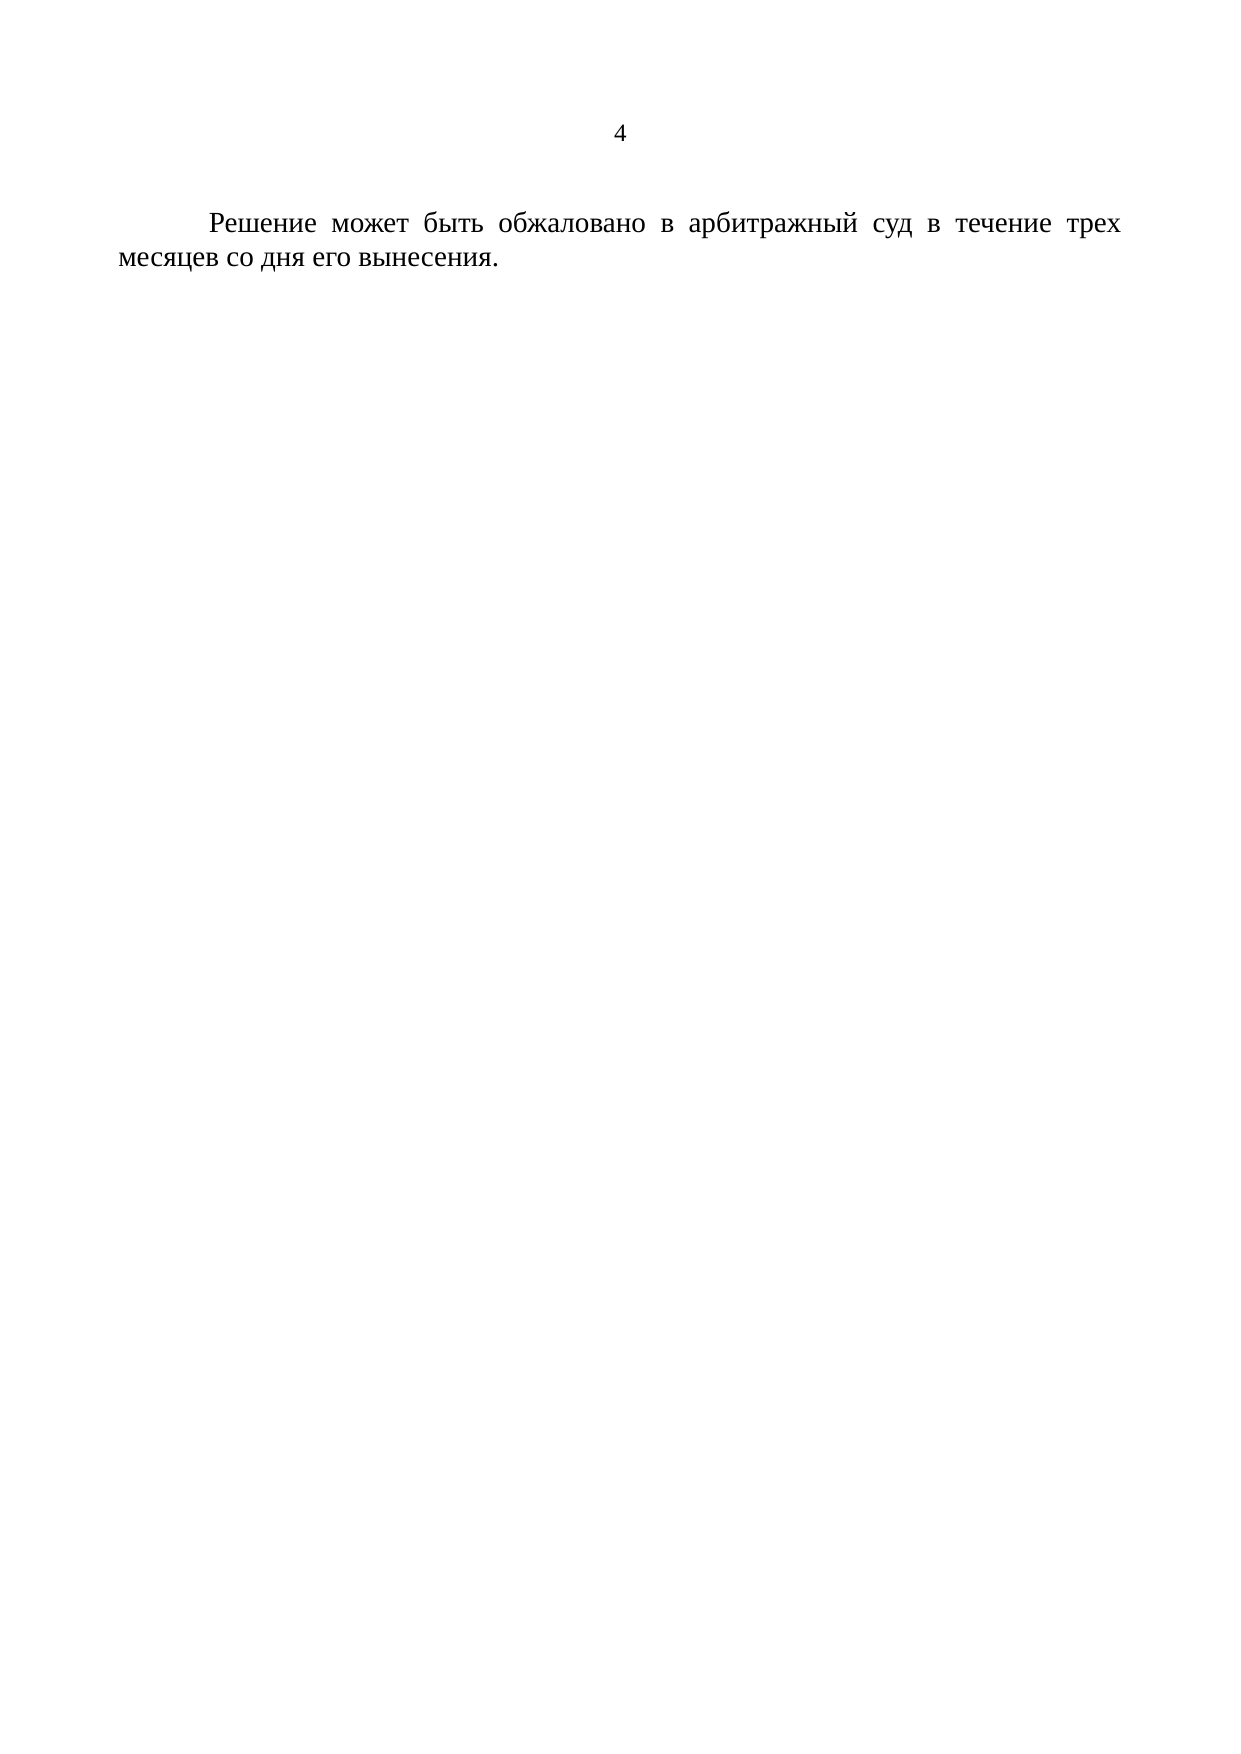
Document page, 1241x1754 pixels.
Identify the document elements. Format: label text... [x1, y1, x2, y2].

text Решение может быть обжаловано в арбитражный суд в течение трех месяцев со дня его вынесения. [118, 205, 1122, 272]
